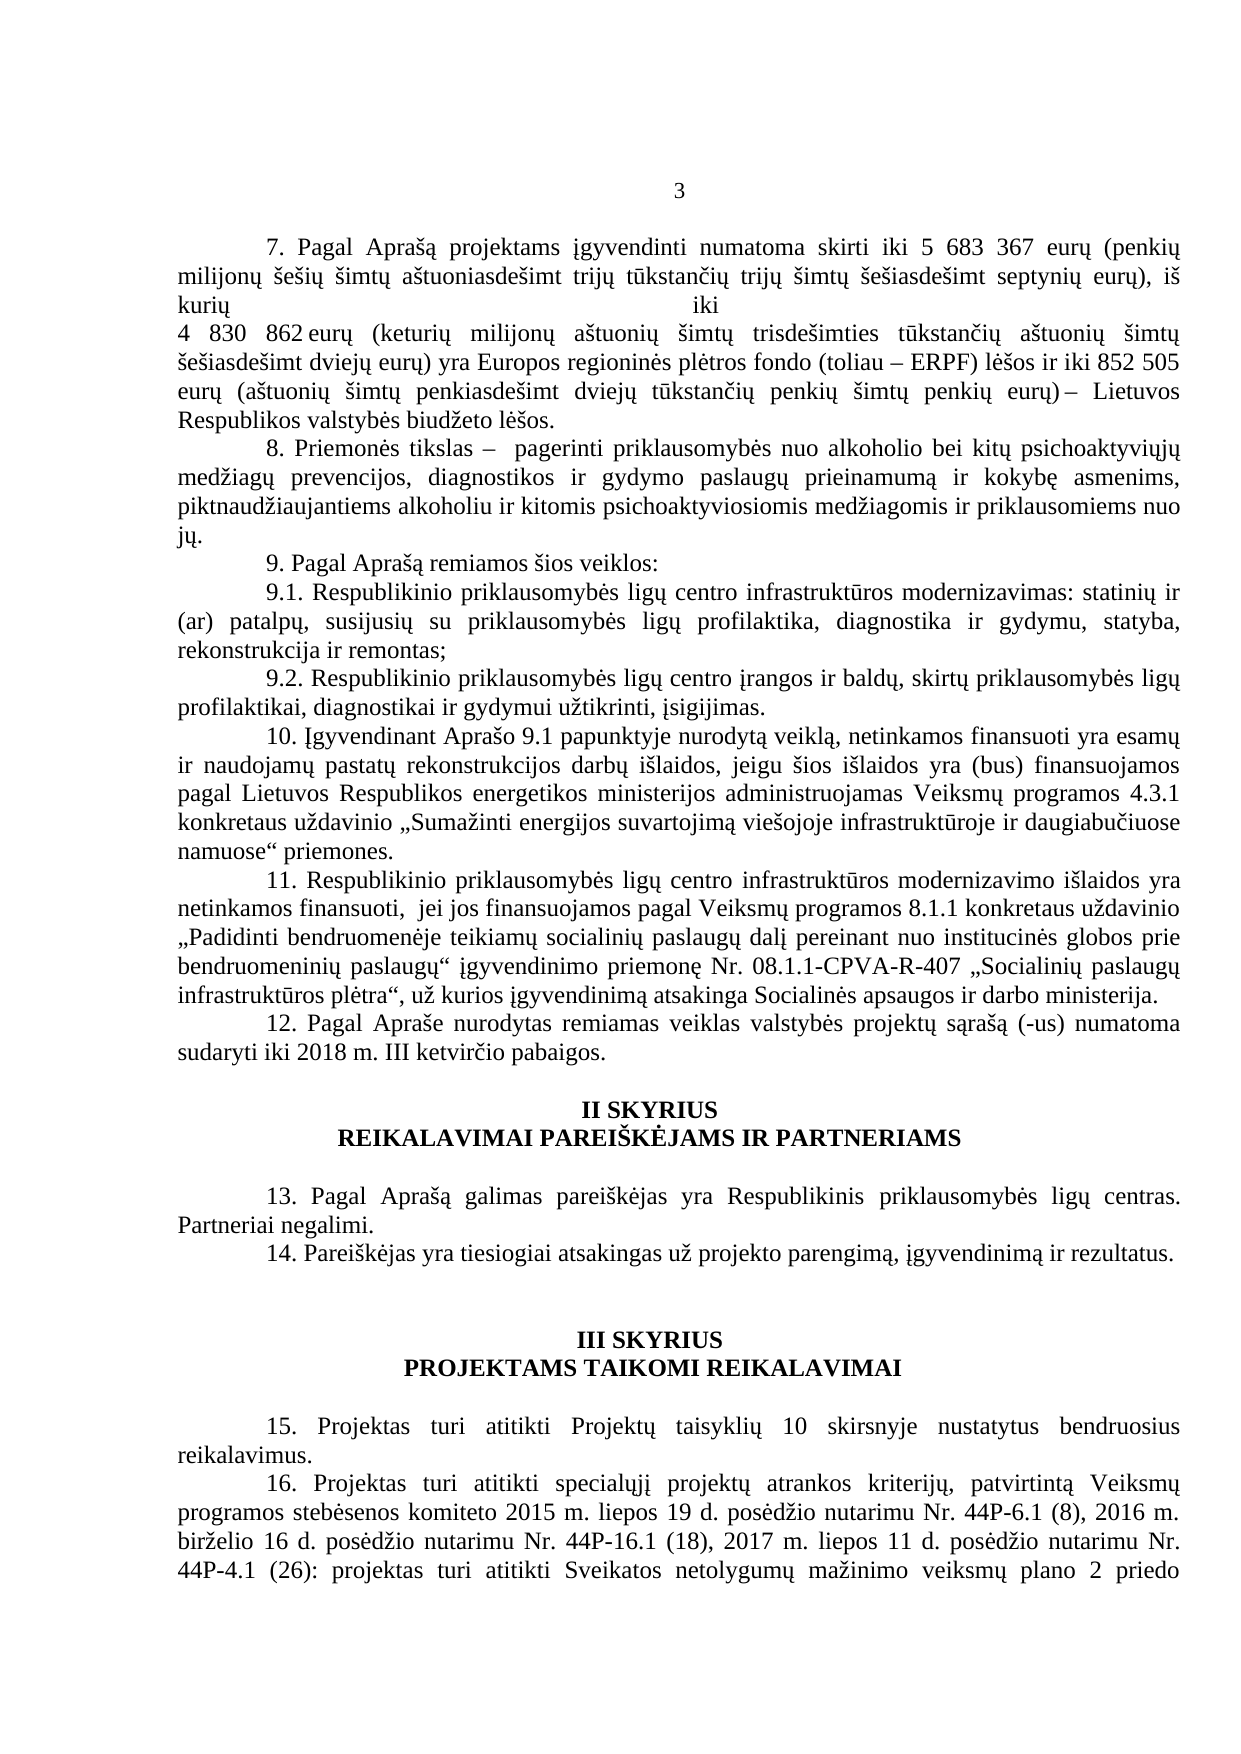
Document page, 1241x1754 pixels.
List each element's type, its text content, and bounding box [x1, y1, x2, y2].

text 16. Projektas turi atitikti specialųjį projektų atrankos kriterijų, patvirtintą Veiksmų programos stebėsenos komiteto 2015 m. liepos 19 d. posėdžio nutarimu Nr. 44P-6.1 (8), 2016 m. birželio 16 d. posėdžio nutarimu Nr. 44P-16.1 (18), 2017 m. liepos 11 d. posėdžio nutarimu Nr. 44P-4.1 (26): projektas turi atitikti Sveikatos netolygumų mažinimo veiksmų plano 2 priedo [177, 1468, 1181, 1583]
text 7. Pagal Aprašą projektams įgyvendinti numatoma skirti iki 5 683 367 eurų (penkių milijonų šešių šimtų aštuoniasdešimt trijų tūkstančių trijų šimtų šešiasdešimt septynių eurų), iš kurių iki 4 830 862 eurų (keturių milijonų aštuonių šimtų trisdešimties tūkstančių aštuonių šimtų šešiasdešimt dviejų eurų) yra Europos regioninės plėtros fondo (toliau – ERPF) lėšos ir iki 852 505 eurų (aštuonių šimtų penkiasdešimt dviejų tūkstančių penkių šimtų penkių eurų) – Lietuvos Respublikos valstybės biudžeto lėšos. [177, 232, 1181, 433]
text 8. Priemonės tikslas – pagerinti priklausomybės nuo alkoholio bei kitų psichoaktyviųjų medžiagų prevencijos, diagnostikos ir gydymo paslaugų prieinamumą ir kokybę asmenims, piktnaudžiaujantiems alkoholiu ir kitomis psichoaktyviosiomis medžiagomis ir priklausomiems nuo jų. [177, 433, 1181, 548]
text 11. Respublikinio priklausomybės ligų centro infrastruktūros modernizavimo išlaidos yra netinkamos finansuoti, jei jos finansuojamos pagal Veiksmų programos 8.1.1 konkretaus uždavinio „Padidinti bendruomenėje teikiamų socialinių paslaugų dalį pereinant nuo institucinės globos prie bendruomeninių paslaugų“ įgyvendinimo priemonę Nr. 08.1.1-CPVA-R-407 „Socialinių paslaugų infrastruktūros plėtra“, už kurios įgyvendinimą atsakinga Socialinės apsaugos ir darbo ministerija. [177, 865, 1181, 1008]
text REIKALAVIMAI PAREIŠKĖJAMS IR PARTNERIAMS [118, 1123, 1181, 1152]
text 14. Pareiškėjas yra tiesiogiai atsakingas už projekto parengimą, įgyvendinimą ir rezultatus. [177, 1238, 1181, 1267]
text 15. Projektas turi atitikti Projektų taisyklių 10 skirsnyje nustatytus bendruosius reikalavimus. [177, 1411, 1181, 1468]
text 12. Pagal Apraše nurodytas remiamas veiklas valstybės projektų sąrašą (-us) numatoma sudaryti iki 2018 m. III ketvirčio pabaigos. [177, 1008, 1181, 1066]
text 9. Pagal Aprašą remiamos šios veiklos: [177, 548, 1181, 577]
text 10. Įgyvendinant Aprašo 9.1 papunktyje nurodytą veiklą, netinkamos finansuoti yra esamų ir naudojamų pastatų rekonstrukcijos darbų išlaidos, jeigu šios išlaidos yra (bus) finansuojamos pagal Lietuvos Respublikos energetikos ministerijos administruojamas Veiksmų programos 4.3.1 konkretaus uždavinio „Sumažinti energijos suvartojimą viešojoje infrastruktūroje ir daugiabučiuose namuose“ priemones. [177, 721, 1181, 865]
text II SKYRIUS [118, 1095, 1181, 1123]
text III SKYRIUS [118, 1325, 1181, 1353]
text 9.1. Respublikinio priklausomybės ligų centro infrastruktūros modernizavimas: statinių ir (ar) patalpų, susijusių su priklausomybės ligų profilaktika, diagnostika ir gydymu, statyba, rekonstrukcija ir remontas; [177, 577, 1181, 663]
text PROJEKTAMS TAIKOMI REIKALAVIMAI [118, 1353, 1181, 1382]
text 9.2. Respublikinio priklausomybės ligų centro įrangos ir baldų, skirtų priklausomybės ligų profilaktikai, diagnostikai ir gydymui užtikrinti, įsigijimas. [177, 663, 1181, 721]
text 13. Pagal Aprašą galimas pareiškėjas yra Respublikinis priklausomybės ligų centras. Partneriai negalimi. [177, 1181, 1181, 1238]
